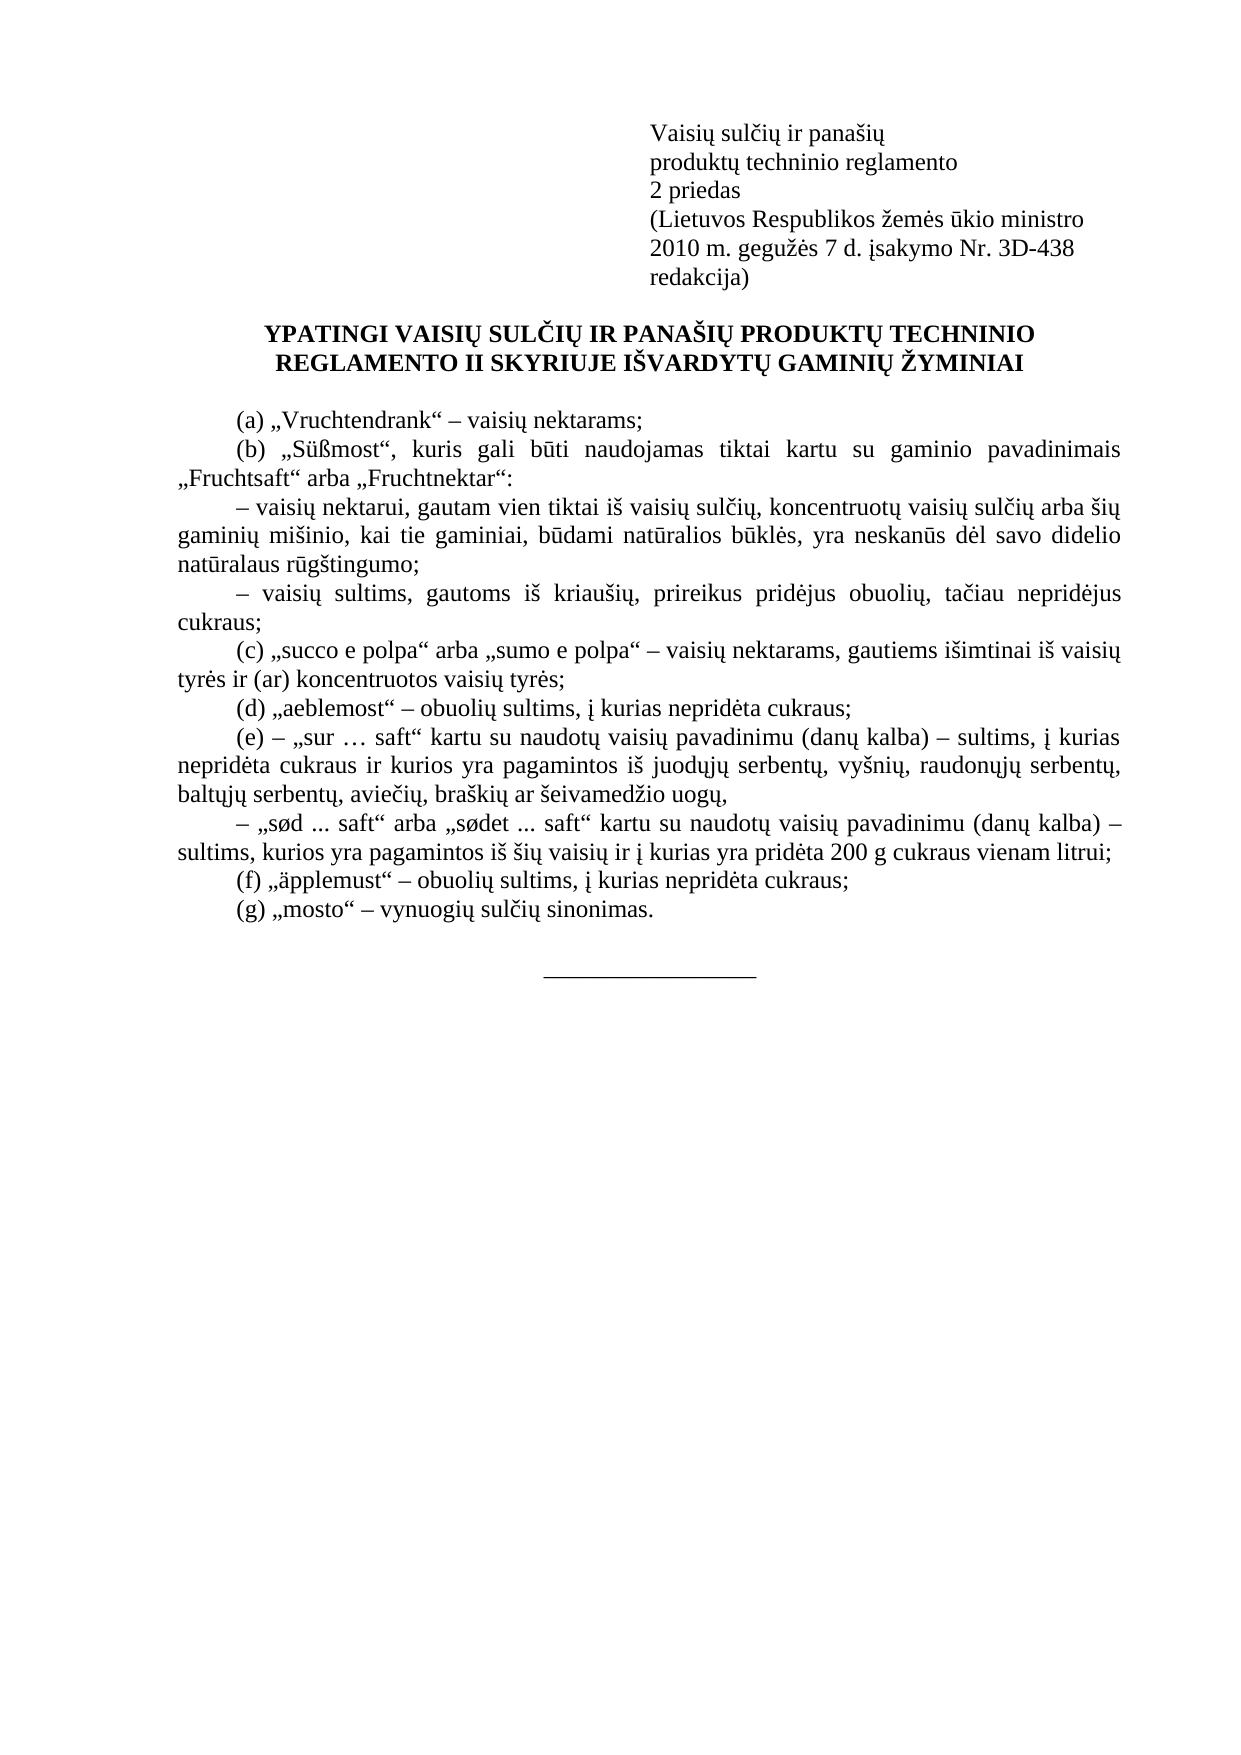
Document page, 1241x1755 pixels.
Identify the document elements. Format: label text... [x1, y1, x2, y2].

text (a) „Vruchtendrank“ – vaisių nektarams; [177, 406, 1122, 434]
text (d) „aeblemost“ – obuolių sultims, į kurias nepridėta cukraus; [177, 693, 1122, 722]
text – vaisių nektarui, gautam vien tiktai iš vaisių sulčių, koncentruotų vaisių sulčių arba šių gaminių mišinio, kai tie gaminiai, būdami natūralios būklės, yra neskanūs dėl savo didelio natūralaus rūgštingumo; [177, 492, 1122, 578]
text redakcija) [649, 262, 1122, 291]
text – „sød ... saft“ arba „sødet ... saft“ kartu su naudotų vaisių pavadinimu (danų kalba) – sultims, kurios yra pagamintos iš šių vaisių ir į kurias yra pridėta 200 g cukraus vienam litrui; [177, 808, 1122, 866]
text (f) „äpplemust“ – obuolių sultims, į kurias nepridėta cukraus; [177, 866, 1122, 894]
text (g) „mosto“ – vynuogių sulčių sinonimas. [177, 894, 1122, 923]
text YPATINGI VAISIŲ SULČIŲ IR PANAŠIŲ PRODUKTŲ TECHNINIO REGLAMENTO II SKYRIUJE IŠVARDYTŲ GAMINIŲ ŽYMINIAI [177, 319, 1122, 377]
text (b) „Süßmost“, kuris gali būti naudojamas tiktai kartu su gaminio pavadinimais „Fruchtsaft“ arba „Fruchtnektar“: [177, 434, 1122, 492]
text (e) – „sur … saft“ kartu su naudotų vaisių pavadinimu (danų kalba) – sultims, į kurias nepridėta cukraus ir kurios yra pagamintos iš juodųjų serbentų, vyšnių, raudonųjų serbentų, baltųjų serbentų, aviečių, braškių ar šeivamedžio uogų, [177, 722, 1122, 808]
text Vaisių sulčių ir panašių [649, 118, 1122, 147]
text _________________ [177, 952, 1122, 981]
text produktų techninio reglamento [649, 147, 1122, 176]
text 2 priedas [649, 176, 1122, 204]
text – vaisių sultims, gautoms iš kriaušių, prireikus pridėjus obuolių, tačiau nepridėjus cukraus; [177, 578, 1122, 636]
text 2010 m. gegužės 7 d. įsakymo Nr. 3D-438 [649, 233, 1122, 262]
text (c) „succo e polpa“ arba „sumo e polpa“ – vaisių nektarams, gautiems išimtinai iš vaisių tyrės ir (ar) koncentruotos vaisių tyrės; [177, 636, 1122, 693]
text (Lietuvos Respublikos žemės ūkio ministro [649, 204, 1122, 233]
